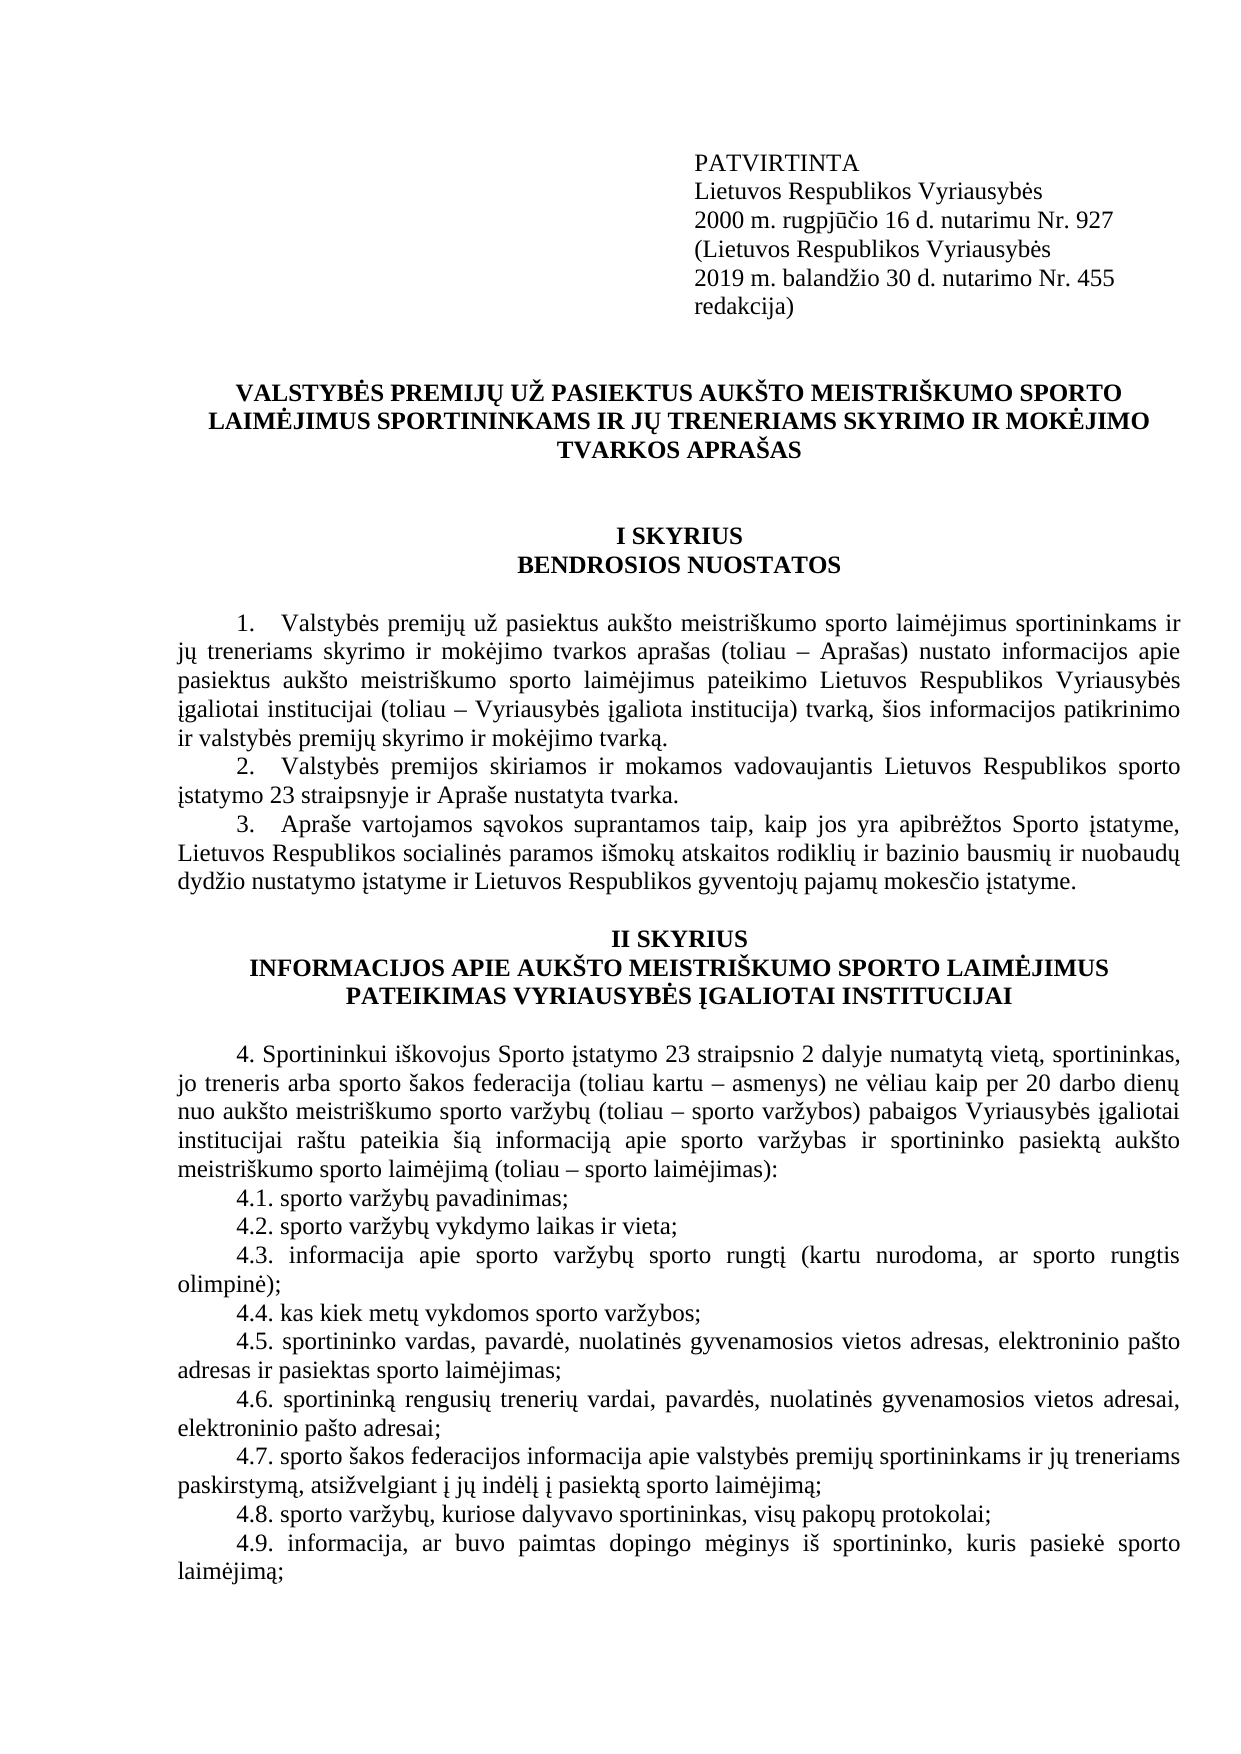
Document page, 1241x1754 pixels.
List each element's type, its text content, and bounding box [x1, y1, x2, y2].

text 2000 m. rugpjūčio 16 d. nutarimu Nr. 927 [694, 205, 1181, 234]
text 2. Valstybės premijos skiriamos ir mokamos vadovaujantis Lietuvos Respublikos sporto įstatymo 23 straipsnyje ir Apraše nustatyta tvarka. [177, 751, 1181, 809]
text 4.3. informacija apie sporto varžybų sporto rungtį (kartu nurodoma, ar sporto rungtis olimpinė); [177, 1240, 1181, 1298]
text 4.4. kas kiek metų vykdomos sporto varžybos; [177, 1298, 1181, 1326]
text 4.9. informacija, ar buvo paimtas dopingo mėginys iš sportininko, kuris pasiekė sporto laimėjimą; [177, 1528, 1181, 1585]
text BENDROSIOS NUOSTATOS [177, 550, 1181, 579]
text (Lietuvos Respublikos Vyriausybės 2019 m. balandžio 30 d. nutarimo Nr. 455 [694, 234, 1181, 291]
text I SKYRIUS [177, 521, 1181, 550]
text II SKYRIUS [177, 924, 1181, 953]
text redakcija) [694, 291, 1181, 349]
text 4. Sportininkui iškovojus Sporto įstatymo 23 straipsnio 2 dalyje numatytą vietą, sportininkas, jo treneris arba sporto šakos federacija (toliau kartu – asmenys) ne vėliau kaip per 20 darbo dienų nuo aukšto meistriškumo sporto varžybų (toliau – sporto varžybos) pabaigos Vyriausybės įgaliotai institucijai raštu pateikia šią informaciją apie sporto varžybas ir sportininko pasiektą aukšto meistriškumo sporto laimėjimą (toliau – sporto laimėjimas): [177, 1039, 1181, 1183]
text 4.2. sporto varžybų vykdymo laikas ir vieta; [177, 1211, 1181, 1240]
text INFORMACIJOS APIE AUKŠTO MEISTRIŠKUMO SPORTO LAIMĖJIMUS PATEIKIMAS VYRIAUSYBĖS ĮGALIOTAI INSTITUCIJAI [177, 953, 1181, 1010]
text 3. Apraše vartojamos sąvokos suprantamos taip, kaip jos yra apibrėžtos Sporto įstatyme, Lietuvos Respublikos socialinės paramos išmokų atskaitos rodiklių ir bazinio bausmių ir nuobaudų dydžio nustatymo įstatyme ir Lietuvos Respublikos gyventojų pajamų mokesčio įstatyme. [177, 809, 1181, 895]
text 1. Valstybės premijų už pasiektus aukšto meistriškumo sporto laimėjimus sportininkams ir jų treneriams skyrimo ir mokėjimo tvarkos aprašas (toliau – Aprašas) nustato informacijos apie pasiektus aukšto meistriškumo sporto laimėjimus pateikimo Lietuvos Respublikos Vyriausybės įgaliotai institucijai (toliau – Vyriausybės įgaliota institucija) tvarką, šios informacijos patikrinimo ir valstybės premijų skyrimo ir mokėjimo tvarką. [177, 608, 1181, 751]
text 4.1. sporto varžybų pavadinimas; [177, 1183, 1181, 1211]
text PATVIRTINTA Lietuvos Respublikos Vyriausybės [694, 148, 1181, 205]
text 4.5. sportininko vardas, pavardė, nuolatinės gyvenamosios vietos adresas, elektroninio pašto adresas ir pasiektas sporto laimėjimas; [177, 1326, 1181, 1384]
text VALSTYBĖS PREMIJŲ UŽ PASIEKTUS AUKŠTO MEISTRIŠKUMO SPORTO LAIMĖJIMUS SPORTININKAMS IR JŲ TRENERIAMS SKYRIMO IR MOKĖJIMO TVARKOS APRAŠAS [177, 378, 1181, 464]
text 4.8. sporto varžybų, kuriose dalyvavo sportininkas, visų pakopų protokolai; [177, 1499, 1181, 1528]
text 4.7. sporto šakos federacijos informacija apie valstybės premijų sportininkams ir jų treneriams paskirstymą, atsižvelgiant į jų indėlį į pasiektą sporto laimėjimą; [177, 1441, 1181, 1499]
text 4.6. sportininką rengusių trenerių vardai, pavardės, nuolatinės gyvenamosios vietos adresai, elektroninio pašto adresai; [177, 1384, 1181, 1441]
